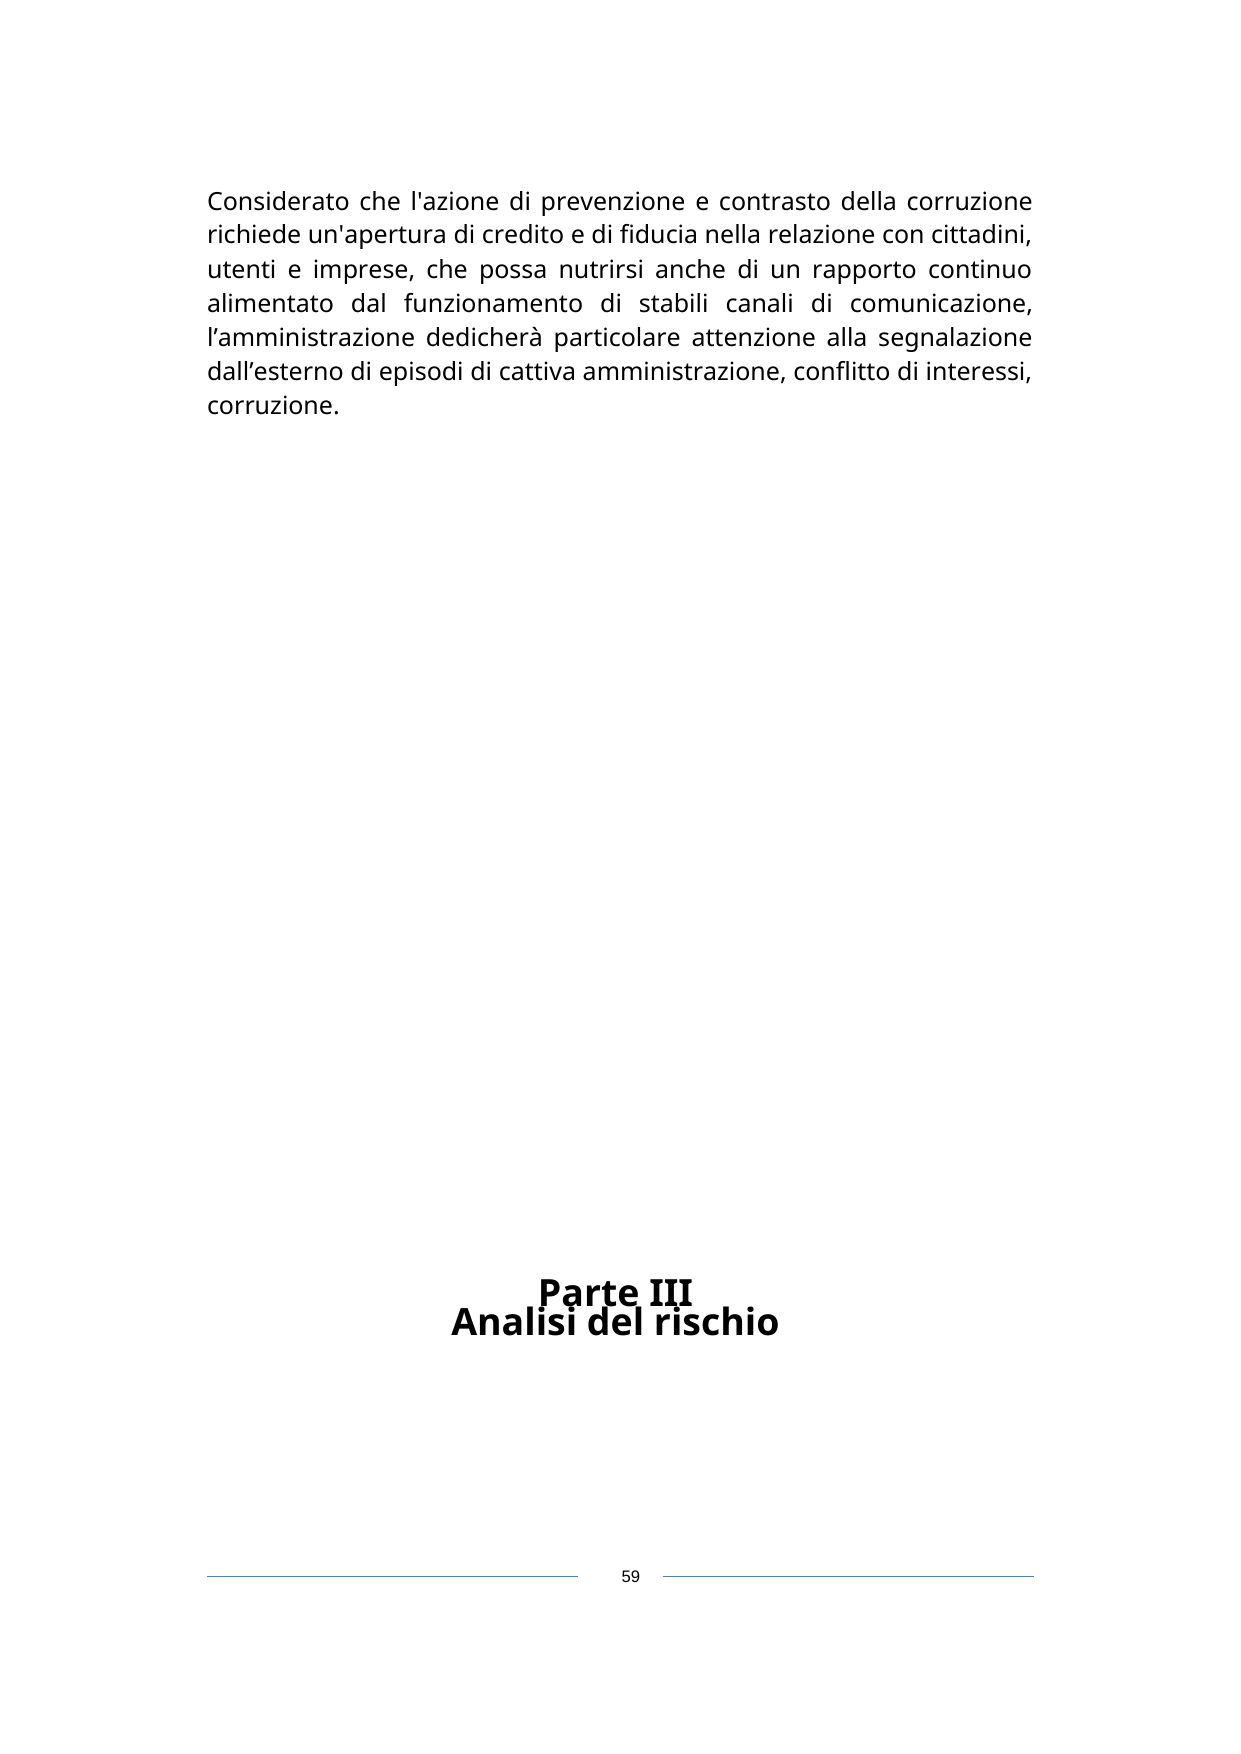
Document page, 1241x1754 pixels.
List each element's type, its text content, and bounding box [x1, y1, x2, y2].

text Parte III [207, 1283, 1033, 1312]
text Analisi del rischio [207, 1312, 1033, 1342]
text Considerato che l'azione di prevenzione e contrasto della corruzione richiede un'apertura di credito e di fiducia nella relazione con cittadini, utenti e imprese, che possa nutrirsi anche di un rapporto continuo alimentato dal funzionamento di stabili canali di comunicazione, l’amministrazione dedicherà particolare attenzione alla segnalazione dall’esterno di episodi di cattiva amministrazione, conflitto di interessi, corruzione. [207, 183, 1033, 422]
